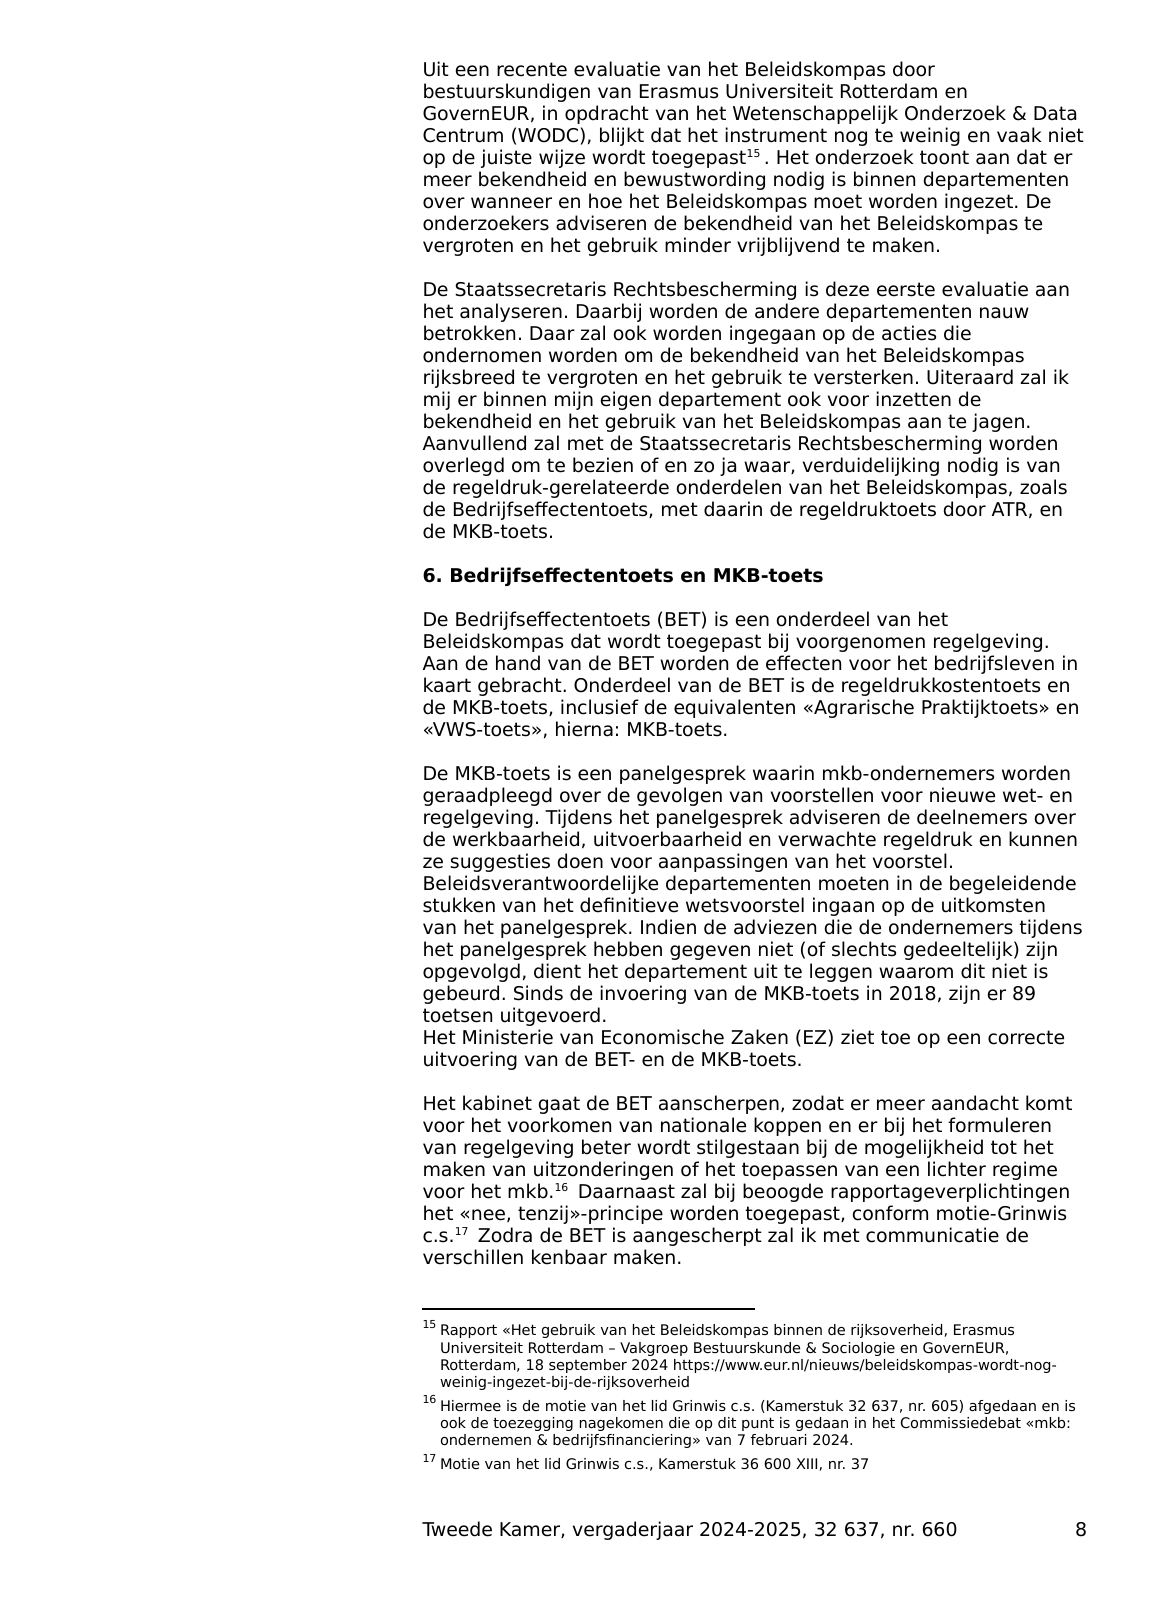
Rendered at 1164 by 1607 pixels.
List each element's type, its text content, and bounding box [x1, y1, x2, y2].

text Uit een recente evaluatie van het Beleidskompas door bestuurskundigen van Erasmus Universiteit Rotterdam en GovernEUR, in opdracht van het Wetenschappelijk Onderzoek & Data Centrum (WODC), blijkt dat het instrument nog te weinig en vaak niet op de juiste wijze wordt toegepast. Het onderzoek toont aan dat er meer bekendheid en bewustwording nodig is binnen departementen over wanneer en hoe het Beleidskompas moet worden ingezet. De onderzoekers adviseren de bekendheid van het Beleidskompas te vergroten en het gebruik minder vrijblijvend te maken. [422, 59, 1087, 257]
text De Bedrijfseffectentoets (BET) is een onderdeel van het Beleidskompas dat wordt toegepast bij voorgenomen regelgeving. Aan de hand van de BET worden de effecten voor het bedrijfsleven in kaart gebracht. Onderdeel van de BET is de regeldrukkostentoets en de MKB-toets, inclusief de equivalenten «Agrarische Praktijktoets» en «VWS-toets», hierna: MKB-toets. [422, 609, 1087, 741]
text Het kabinet gaat de BET aanscherpen, zodat er meer aandacht komt voor het voorkomen van nationale koppen en er bij het formuleren van regelgeving beter wordt stilgestaan bij de mogelijkheid tot het maken van uitzonderingen of het toepassen van een lichter regime voor het mkb. Daarnaast zal bij beoogde rapportageverplichtingen het «nee, tenzij»-principe worden toegepast, conform motie-Grinwis c.s. Zodra de BET is aangescherpt zal ik met communicatie de verschillen kenbaar maken. [422, 1093, 1087, 1269]
subtitle 6. Bedrijfseffectentoets en MKB-toets [422, 565, 1087, 587]
text Aanvullend zal met de Staatssecretaris Rechtsbescherming worden overlegd om te bezien of en zo ja waar, verduidelijking nodig is van de regeldruk-gerelateerde onderdelen van het Beleidskompas, zoals de Bedrijfseffectentoets, met daarin de regeldruktoets door ATR, en de MKB-toets. [422, 433, 1087, 543]
text Hiermee is de motie van het lid Grinwis c.s. (Kamerstuk 32 637, nr. 605) afgedaan en is ook de toezegging nagekomen die op dit punt is gedaan in het Commissiedebat «mkb: ondernemen & bedrijfsfinanciering» van 7 februari 2024. [422, 1393, 1087, 1449]
text De MKB-toets is een panelgesprek waarin mkb-ondernemers worden geraadpleegd over de gevolgen van voorstellen voor nieuwe wet- en regelgeving. Tijdens het panelgesprek adviseren de deelnemers over de werkbaarheid, uitvoerbaarheid en verwachte regeldruk en kunnen ze suggesties doen voor aanpassingen van het voorstel. Beleidsverantwoordelijke departementen moeten in de begeleidende stukken van het definitieve wetsvoorstel ingaan op de uitkomsten van het panelgesprek. Indien de adviezen die de ondernemers tijdens het panelgesprek hebben gegeven niet (of slechts gedeeltelijk) zijn opgevolgd, dient het departement uit te leggen waarom dit niet is gebeurd. Sinds de invoering van de MKB-toets in 2018, zijn er 89 toetsen uitgevoerd. [422, 763, 1087, 1027]
text Het Ministerie van Economische Zaken (EZ) ziet toe op een correcte uitvoering van de BET- en de MKB-toets. [422, 1027, 1087, 1071]
text Rapport «Het gebruik van het Beleidskompas binnen de rijksoverheid, Erasmus Universiteit Rotterdam – Vakgroep Bestuurskunde & Sociologie en GovernEUR, Rotterdam, 18 september 2024 https://www.eur.nl/nieuws/beleidskompas-wordt-nog-weinig-ingezet-bij-de-rijksoverheid [422, 1318, 1087, 1391]
text De Staatssecretaris Rechtsbescherming is deze eerste evaluatie aan het analyseren. Daarbij worden de andere departementen nauw betrokken. Daar zal ook worden ingegaan op de acties die ondernomen worden om de bekendheid van het Beleidskompas rijksbreed te vergroten en het gebruik te versterken. Uiteraard zal ik mij er binnen mijn eigen departement ook voor inzetten de bekendheid en het gebruik van het Beleidskompas aan te jagen. [422, 279, 1087, 433]
text Motie van het lid Grinwis c.s., Kamerstuk 36 600 XIII, nr. 37 [422, 1452, 1087, 1474]
